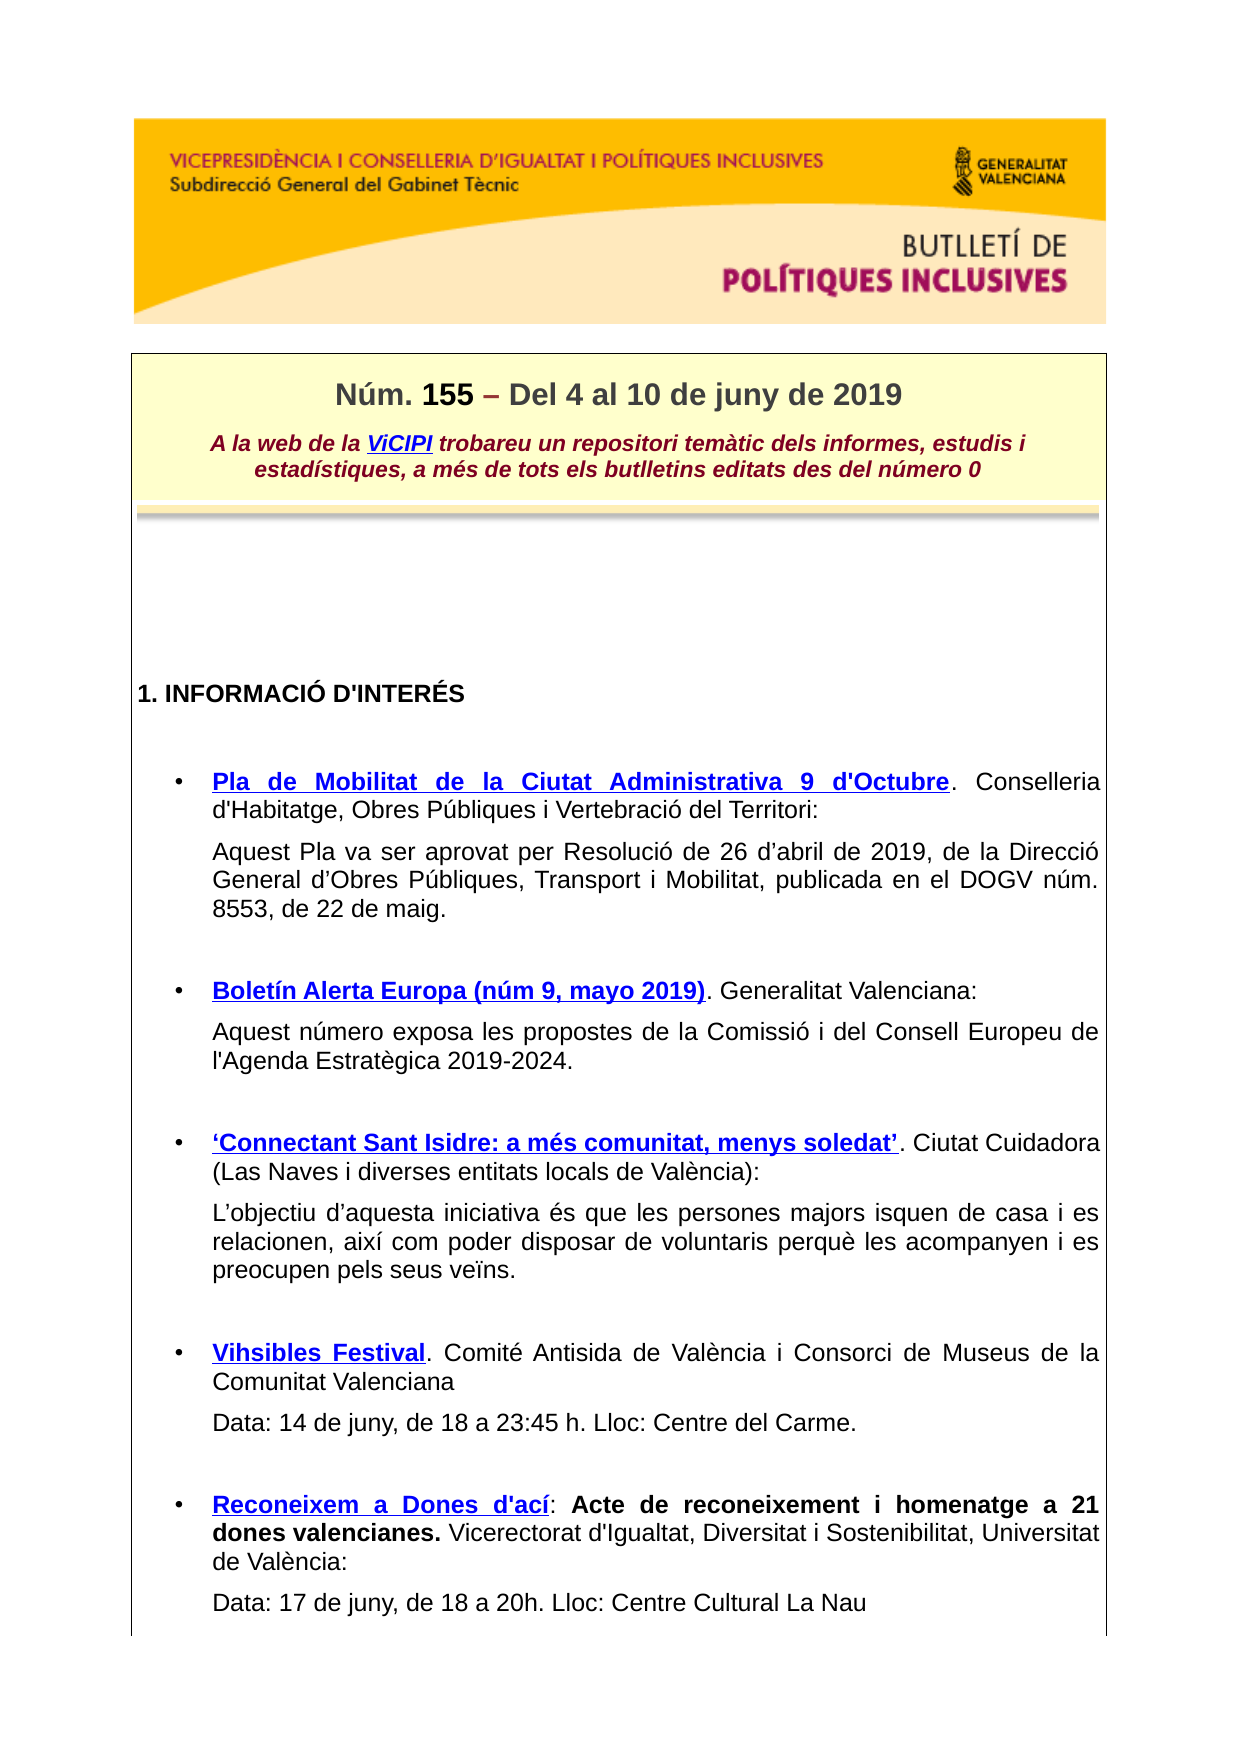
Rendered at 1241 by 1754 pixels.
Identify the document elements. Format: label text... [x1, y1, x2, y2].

table_header Núm. 155 – Del 4 al 10 de juny de 2019 A la web de la ViCIPI trobareu un repositori temàtic dels informes, estudis i estadístiques, a més de tots els butlletins editats des del número 0 [132, 354, 1106, 500]
table_cell 1. INFORMACIÓ D'INTERÉS Pla de Mobilitat de la Ciutat Administrativa 9 d'Octubre. Conselleria d'Habitatge, Obres Públiques i Vertebració del Territori: Aquest Pla va ser aprovat per Resolució de 26 d’abril de 2019, de la Direcció General d’Obres Públiques, Transport i Mobilitat, publicada en el DOGV núm. 8553, de 22 de maig. Boletín Alerta Europa (núm 9, mayo 2019). Generalitat Valenciana: Aquest número exposa les propostes de la Comissió i del Consell Europeu de l'Agenda Estratègica 2019-2024. ‘Connectant Sant Isidre: a més comunitat, menys soledat’. Ciutat Cuidadora (Las Naves i diverses entitats locals de València): L’objectiu d’aquesta iniciativa és que les persones majors isquen de casa i es relacionen, així com poder disposar de voluntaris perquè les acompanyen i es preocupen pels seus veïns. Vihsibles Festival. Comité Antisida de València i Consorci de Museus de la Comunitat Valenciana Data: 14 de juny, de 18 a 23:45 h. Lloc: Centre del Carme. Reconeixem a Dones d'ací: Acte de reconeixement i homenatge a 21 dones valencianes. Vicerectorat d'Igualtat, Diversitat i Sostenibilitat, Universitat de València: Data: 17 de juny, de 18 a 20h. Lloc: Centre Cultural La Nau Conferencia ‘Digitalización y sostenibilidad del estado del bienestar’. Ivie (Instituto Valenciano de Investigaciones Económicas): Data: 20 de juny, 17:45 h. Lloc: ADEIT. 2. INFORMES I ESTUDIS La integración de los hijos de inmigrantes en el mercado laboral. VVAA. Ministerio de Trabajo, Migraciones y Seguridad Social. Análisis de casos y sentencias en materia de racismo, discriminación racial, xenofobia y otras formas de intolerancia. VVAA. Ministerio de Trabajo, Migraciones y Seguridad Social. Carta Social Europea, normas complementarias y estudos de política social. Revista del Ministerio de Trabajo, Migraciones y Seguridad Social, núm. 137. Informe 2018 sobre el estado del sistema educativo (curso 2016-2017). VVAA, Ministerio de Educación y Formación Profesional y Consejo Escolar de Estado. 'Hola, tú a mí no me conoces’. Instituto de la Mujer y para la Igualdad de Oportunidades y el Club de Creativos/as de España: Diccionari il·lustrat contra els estereotips de gènere en la publicitat. Proyecto #OVER. Club de Creativos/as de España: Estudi que analitza quins estereotips discriminatoris de gènere s'usen en la comunicació comercial, i per què. Violència en parelles del mateix sexe: dificultats de detecció i intervenció des del Treball Social. Pellicer, E. i Celdrán M., Revista de Treball Social (núm. 215, abril 2019), Col·legi Oficial de Treball Social de Catalunya. Cooperativa de cuidados: de la prestación económica de asistencia personal hacia la colectivización de las personas cuidadoras. VV.AA, Universidad del País Vasco. In-work poverty in Europe: a study of national policies (2019). VVAA, European Social Policy Network (ESPN): L'informe analitza la situació de la població treballadora de la UE en risc de pobresa (el 9,4% del total de treballadors) i efectua diverses recomanacions als governs nacionals de polítiques per a reduir aquesta situació. Frontlines: Young people at the forefront of preventing and responding to violent extremism. United Nations Development Programme (UNDP). 3. NORMATIVA EN MATÈRIA SOCIAL Generalitat: Resolució de 31 de maig de 2019, de la Vicepresidència i Conselleria d'Igualtat i Polítiques Inclusives, per la qual es resol el procediment de selecció de sol·licituds d'entitats d'iniciativa social per a acollir-se al règim d'acords d'acció concertada en matèria de serveis socials especialitzats en el sector d'igualtat en la diversitat per als anys 2019 i 2020. (DOGV núm. 8562, de 04/06/2019) Resolució de 31 de maig de 2019, del director general de Labora, Servei Valencià d'Ocupació i Formació, per la qual es convoca per a l'exercici 2019 el Programa de foment d'ocupació per a la contractació de persones desocupades pertanyents a col·lectius desfavorits. (DOGV núm. 8564, de 06/06/2019) Informació pública del projecte d'ordre de la Vicepresidència i Conselleria d'Igualtat i Polítiques Inclusives per la qual s'estableixen les bases reguladores de la concessió de subvencions a entitats locals i entitats sense ànim de lucre per a projectes d'inversió en matèria d'equipament i obres per a centres de majors i centres de serveis socials. (DOGV núm. 8566, de 10/06/2019) Unió Europea: Directiva (UE) 2019/882 del Parlamento Europeo y del Consejo, de 17 de abril de 2019, sobre los requisitos de accesibilidad de los productos y servicios. (DOUE-L núm. 151, de 07/06/2019): Aquesta norma defineix i regula els requisits d'accés de productes, serveis i tecnologies de suport a persones amb discapacitat, persones majors, dones embarassades i altres col·lectius. 4. ESTADÍSTIQUES D'INTERÉS SOCIAL Estudio ‘Diagnóstico de la mujer joven en la España de hoy’. Instituto de la Mujer: Les principals preocupacions de les joves entre 18 i 34 anys són: La violència de gènere: el 77% li assigna una rellevància de 9 sobre 10; entre les dones de 35 a 64 anys el 80’3% la situa en 9,3 punts. La desigualtat entre dones i homes adquireix una puntuació mitjana de 8,7, igual que la desocupació, entre les joves de 18 a 34 anys. En canvi, les dones de 35 a 64 anys donen major rellevància a la desocupació (8,9) que a la desigualtat de gènere (8,5). Els següents assumptes que preocupen les joves són la pobresa i les desigualtats socials (8,6 punts) i el canvi climàtic (8,5). Quant a la dificultat per a emancipar-se, el 41% de les joves viuen amb els seus pares, però només el 3% desitja aqueixa situació. El 28’5% declara que viu amb la seua parella, cosa que li agradaria fer també al 43%. Davant la qüestió d'en quina mesura es consideren feministes, la puntuació mitjana és de 7 per a les joves i 6,2 per a les més majors. Per classe social, puntuen el seu grau de feminisme entre 8 i 10 punts el 39% de dones de classe baixa, el 53’3% les de classe mitjana i el 57’4% les de classe més alta. Jóvenes en la EPA (primer trimestre 2019): Instituto Nacional de la Juventud e INE: La taxa d'atur entre els joves de 16 a 24 anys se situa en el 35%, mentre que la taxa d'activitat és del 35,2% (0,17 punts més que fa un any). Per sexes, la taxa d'activitat entre les dones aconsegueix el 33,44%, 0,9 punts més que fa un any. Aquesta taxa és del 36,9% entre els homes, 0,5 punts menys que fa un any. El nombre de persones ocupades és de 946.300, un 5% més que fa un any (43.700 persones més). Les persones assalariades joves amb contracte indefinit suposen 286.500, un 18% més respecte al primer trimestre de 2018 (43.100 persones més). Els joves assalariats amb contracte temporal són 606.600, la qual cosa suposa un increment interanual del 0,45% (2.700 persones més). Estadística sobre Ejecuciones Hipotecarias (primer trimestre 2019). INE: Les inscripcions de certificacions per execucions hipotecàries iniciades sobre habitatge habitual de persones físiques baixen un 27,4% respecte al mateix trimestre de 2018, fins a totalitzar 1.490. El descens en el període 2016-2019 ha sigut d'un 76%. Les execucions hipotecàries sobre habitatges concentren el 50,1% del total en el primer trimestre de 2019. Per tipus d'habitatge, el 10,2% d'aquestes execucions corresponen a habitatges habituals de persones físiques. El 36,3% correspon a habitatges de persones jurídiques (un 29,6% superior al de primer trimestre de 2018) i el 3,6% a altres habitatges de persones físiques (un 14,8% inferior al del primer trimestre de 2018). La Comunitat Valenciana té el 17% de les certificacions per execucions hipotecàries d'habitatges de persones físiques (incloses les habituals). Índice de pobreza entre las mujeres en edad laboral. Fundación ADECCO: El 29% de les dones entre 16 i 64 anys (4.385.387 persones) es trobaven en risc d'exclusió social o pobresa a final de 2018, taxa que supera a la general de totes les dones (27,1%) i a la general de tota la població (28,4%). Malgrat la seua reducció respecte a 2017 (era del 31%) l'índex de pobresa femenina supera, per primera vegada des de 2011, al de la masculina (28%). Les famílies monoparentals, majoritàriament encapçalades per una dona, lideren el rànquing de pobresa a Espanya: quasi la meitat de les llars amb aquesta composició (47,9%) estan en risc de pobresa, enfront del 26,6% general. Les dones majors de 55 anys són l'únic grup d'edat en el qual ha augmentat la desocupació durant 2018, enfront del descens generalitzat de l'atur femení en un 11% respecte a l'any anterior. Durant l'última dècada, l'atur d'aquest grup d'edat ha crescut un 147% i 7 de cada 10 era desocupada de llarga durada al final de 2018. Quant a les dones discapacitades en edat laboral, encara que la seua contractació ha crescut un 15% durant 2018, el seu índex de pobresa s'ha incrementat fins al 31,5%. 2019 SDG Gender Equality Index. Equal Measures 2030: Aquest índex és l'indicador més complet per a avaluar la situació de la igualtat de gènere en 129 països, cobrint el 95% de les dones i xiquetes del món i 14 dels 17 Objectius de Desenvolupament Sostenible de l'ONU per a 2030. El 40% de les dones i xiquetes del món viuen en països que suspenen en igualtat (aquells que obtenen menys de 59 punts en una escala de 100). La nota mitjana del món en igualtat és de 65,7 punts. El país amb millor puntuació és Dinamarca, amb 89,3, i el de menor Txad, amb 33,4. Espanya se situa en el lloc 23 amb 79,7 punts. El nostre país aprova en matèria de conscienciació contra la violència de gènere, representació institucional o legislació sobre l'avortament. Però encara ha de millorar en polítiques sobre el clima, la vulnerabilitat o la representació paritària en òrgans de decisió. Households with children in the EU. Eurostat: El 65% del total de llars de la UE estaven habitades per una o dues persones en 2018. En quasi un terç (29,2%) de les llars hi havia menors d'edat, enfront del 34% de llars que estaven habitades per una sola persona (3,7 punts més que en 2008). El 15% de les llars amb menors eren monoparentals i el 13% de famílies nombroses (tres o més xiquets). Aquesta última proporció era del 8% a Espanya, la tercera més baixa de la UE. La grandària mitjana de la llar a la UE era de 2,3 persones, menor que deu anys abans (2,5), mentre que a Espanya era de 2,5 (2,7 en 2008). [132, 532, 1106, 1636]
table_cell [132, 500, 1106, 532]
picture [133, 118, 1107, 324]
